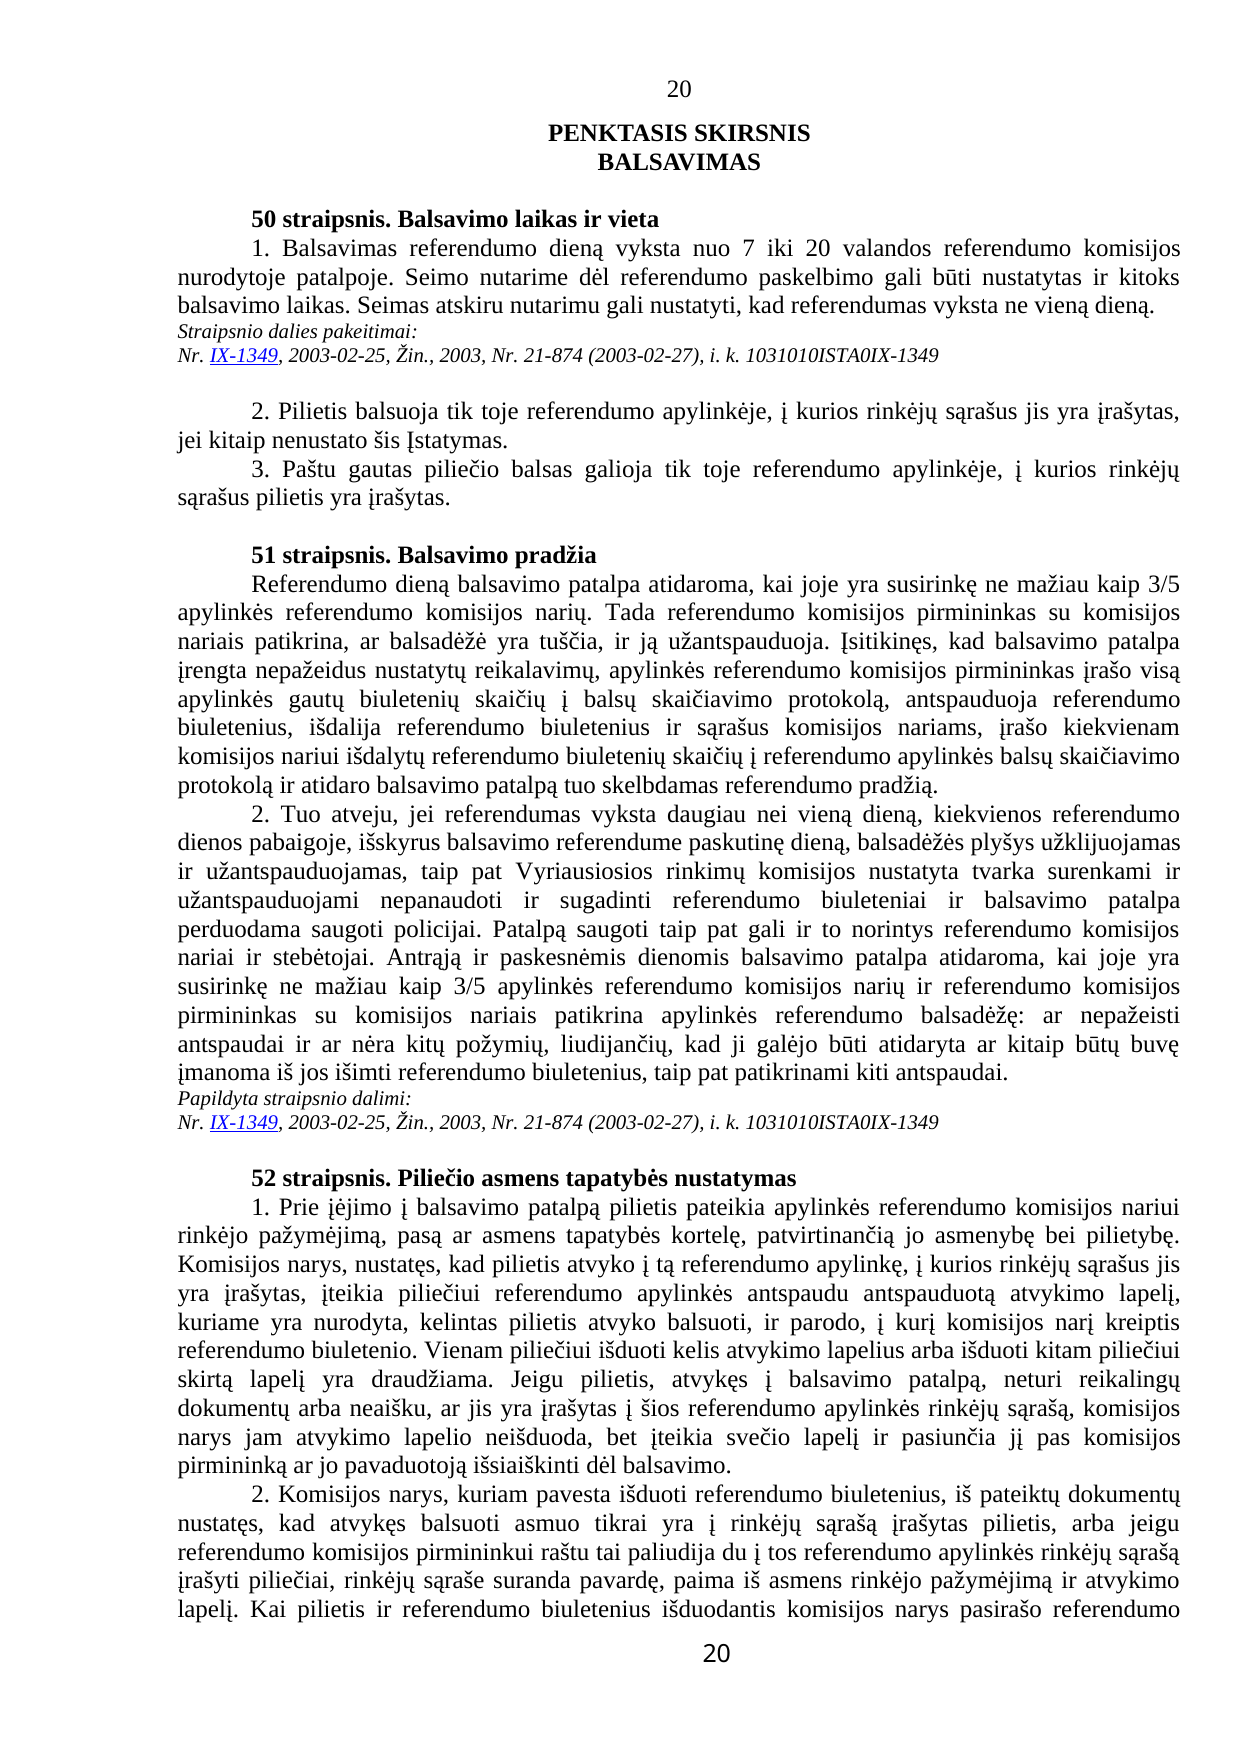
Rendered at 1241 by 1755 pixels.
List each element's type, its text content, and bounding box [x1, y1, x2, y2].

text PENKTASIS SKIRSNIS [177, 118, 1181, 147]
text Straipsnio dalies pakeitimai: [177, 319, 1181, 343]
text 2. Komisijos narys, kuriam pavesta išduoti referendumo biuletenius, iš pateiktų dokumentų nustatęs, kad atvykęs balsuoti asmuo tikrai yra į rinkėjų sąrašą įrašytas pilietis, arba jeigu referendumo komisijos pirmininkui raštu tai paliudija du į tos referendumo apylinkės rinkėjų sąrašą įrašyti piliečiai, rinkėjų sąraše suranda pavardę, paima iš asmens rinkėjo pažymėjimą ir atvykimo lapelį. Kai pilietis ir referendumo biuletenius išduodantis komisijos narys pasirašo referendumo [177, 1479, 1181, 1623]
text Referendumo dieną balsavimo patalpa atidaroma, kai joje yra susirinkę ne mažiau kaip 3/5 apylinkės referendumo komisijos narių. Tada referendumo komisijos pirmininkas su komisijos nariais patikrina, ar balsadėžė yra tuščia, ir ją užantspauduoja. Įsitikinęs, kad balsavimo patalpa įrengta nepažeidus nustatytų reikalavimų, apylinkės referendumo komisijos pirmininkas įrašo visą apylinkės gautų biuletenių skaičių į balsų skaičiavimo protokolą, antspauduoja referendumo biuletenius, išdalija referendumo biuletenius ir sąrašus komisijos nariams, įrašo kiekvienam komisijos nariui išdalytų referendumo biuletenių skaičių į referendumo apylinkės balsų skaičiavimo protokolą ir atidaro balsavimo patalpą tuo skelbdamas referendumo pradžią. [177, 569, 1181, 799]
text 2. Tuo atveju, jei referendumas vyksta daugiau nei vieną dieną, kiekvienos referendumo dienos pabaigoje, išskyrus balsavimo referendume paskutinę dieną, balsadėžės plyšys užklijuojamas ir užantspauduojamas, taip pat Vyriausiosios rinkimų komisijos nustatyta tvarka surenkami ir užantspauduojami nepanaudoti ir sugadinti referendumo biuleteniai ir balsavimo patalpa perduodama saugoti policijai. Patalpą saugoti taip pat gali ir to norintys referendumo komisijos nariai ir stebėtojai. Antrąją ir paskesnėmis dienomis balsavimo patalpa atidaroma, kai joje yra susirinkę ne mažiau kaip 3/5 apylinkės referendumo komisijos narių ir referendumo komisijos pirmininkas su komisijos nariais patikrina apylinkės referendumo balsadėžę: ar nepažeisti antspaudai ir ar nėra kitų požymių, liudijančių, kad ji galėjo būti atidaryta ar kitaip būtų buvę įmanoma iš jos išimti referendumo biuletenius, taip pat patikrinami kiti antspaudai. [177, 799, 1181, 1086]
text BALSAVIMAS [177, 147, 1181, 176]
text 52 straipsnis. Piliečio asmens tapatybės nustatymas [177, 1163, 1181, 1192]
text Nr. IX-1349, 2003-02-25, Žin., 2003, Nr. 21-874 (2003-02-27), i. k. 1031010ISTA0IX-1349 [177, 343, 1181, 367]
text 51 straipsnis. Balsavimo pradžia [177, 540, 1181, 569]
text Papildyta straipsnio dalimi: [177, 1086, 1181, 1110]
text 50 straipsnis. Balsavimo laikas ir vieta [177, 204, 1181, 233]
text 1. Prie įėjimo į balsavimo patalpą pilietis pateikia apylinkės referendumo komisijos nariui rinkėjo pažymėjimą, pasą ar asmens tapatybės kortelę, patvirtinančią jo asmenybę bei pilietybę. Komisijos narys, nustatęs, kad pilietis atvyko į tą referendumo apylinkę, į kurios rinkėjų sąrašus jis yra įrašytas, įteikia piliečiui referendumo apylinkės antspaudu antspauduotą atvykimo lapelį, kuriame yra nurodyta, kelintas pilietis atvyko balsuoti, ir parodo, į kurį komisijos narį kreiptis referendumo biuletenio. Vienam piliečiui išduoti kelis atvykimo lapelius arba išduoti kitam piliečiui skirtą lapelį yra draudžiama. Jeigu pilietis, atvykęs į balsavimo patalpą, neturi reikalingų dokumentų arba neaišku, ar jis yra įrašytas į šios referendumo apylinkės rinkėjų sąrašą, komisijos narys jam atvykimo lapelio neišduoda, bet įteikia svečio lapelį ir pasiunčia jį pas komisijos pirmininką ar jo pavaduotoją išsiaiškinti dėl balsavimo. [177, 1192, 1181, 1479]
text 1. Balsavimas referendumo dieną vyksta nuo 7 iki 20 valandos referendumo komisijos nurodytoje patalpoje. Seimo nutarime dėl referendumo paskelbimo gali būti nustatytas ir kitoks balsavimo laikas. Seimas atskiru nutarimu gali nustatyti, kad referendumas vyksta ne vieną dieną. [177, 233, 1181, 319]
text 2. Pilietis balsuoja tik toje referendumo apylinkėje, į kurios rinkėjų sąrašus jis yra įrašytas, jei kitaip nenustato šis Įstatymas. [177, 396, 1181, 454]
text Nr. IX-1349, 2003-02-25, Žin., 2003, Nr. 21-874 (2003-02-27), i. k. 1031010ISTA0IX-1349 [177, 1110, 1181, 1134]
text 3. Paštu gautas piliečio balsas galioja tik toje referendumo apylinkėje, į kurios rinkėjų sąrašus pilietis yra įrašytas. [177, 454, 1181, 511]
